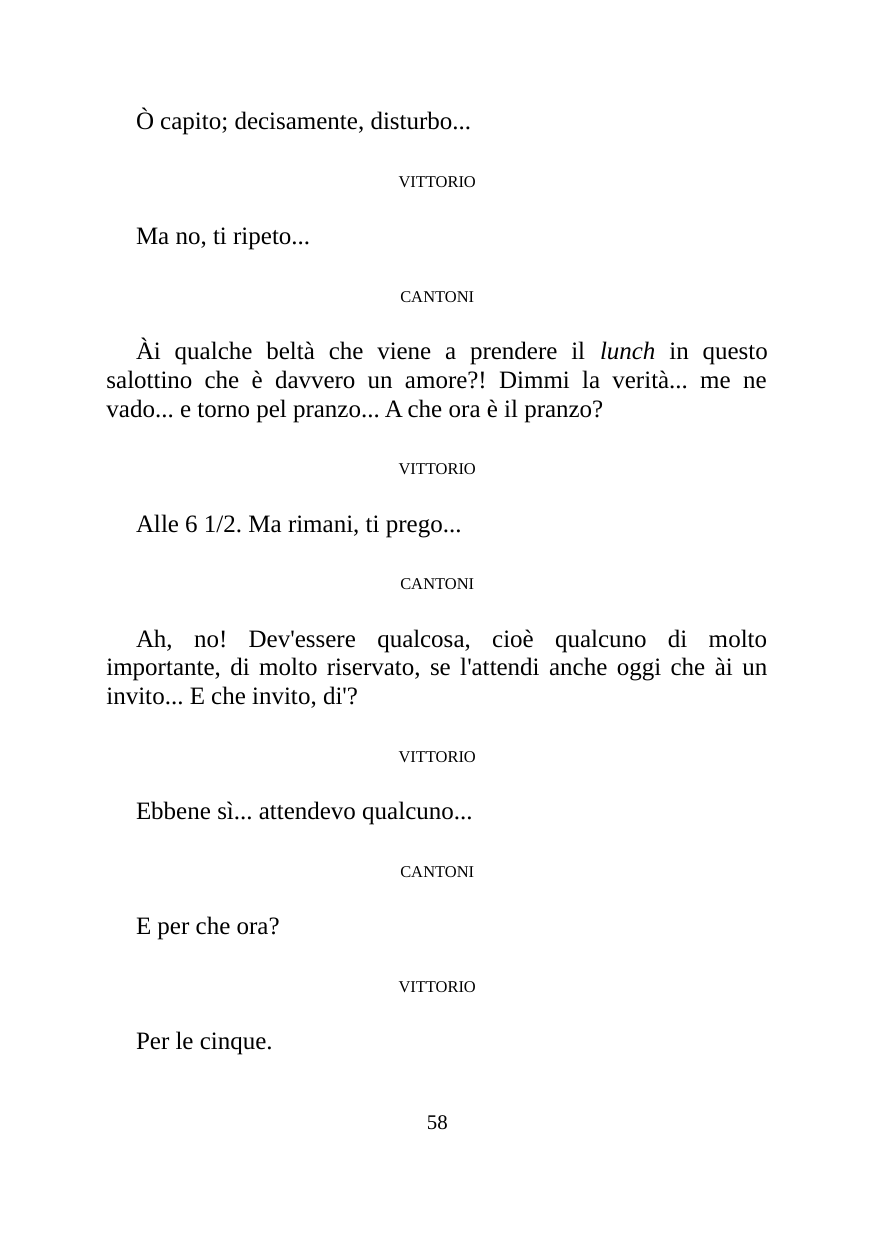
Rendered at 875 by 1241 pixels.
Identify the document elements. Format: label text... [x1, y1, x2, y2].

text cantoni [106, 279, 768, 307]
text E per che ora? [106, 911, 768, 940]
text vittorio [106, 451, 768, 480]
text vittorio [106, 969, 768, 997]
text Ma no, ti ripeto... [106, 221, 768, 250]
text Ah, no! Dev'essere qualcosa, cioè qualcuno di molto importante, di molto riservato, se l'attendi anche oggi che ài un invito... E che invito, di'? [106, 624, 768, 710]
text vittorio [106, 739, 768, 767]
text Ebbene sì... attendevo qualcuno... [106, 796, 768, 825]
text Ài qualche beltà che viene a prendere il lunch in questo salottino che è davvero un amore?! Dimmi la verità... me ne vado... e torno pel pranzo... A che ora è il pranzo? [106, 336, 768, 422]
text Alle 6 1/2. Ma rimani, ti prego... [106, 509, 768, 537]
text Per le cinque. [106, 1026, 768, 1055]
text vittorio [106, 164, 768, 192]
text cantoni [106, 566, 768, 595]
text Ò capito; decisamente, disturbo... [106, 106, 768, 135]
text cantoni [106, 854, 768, 882]
